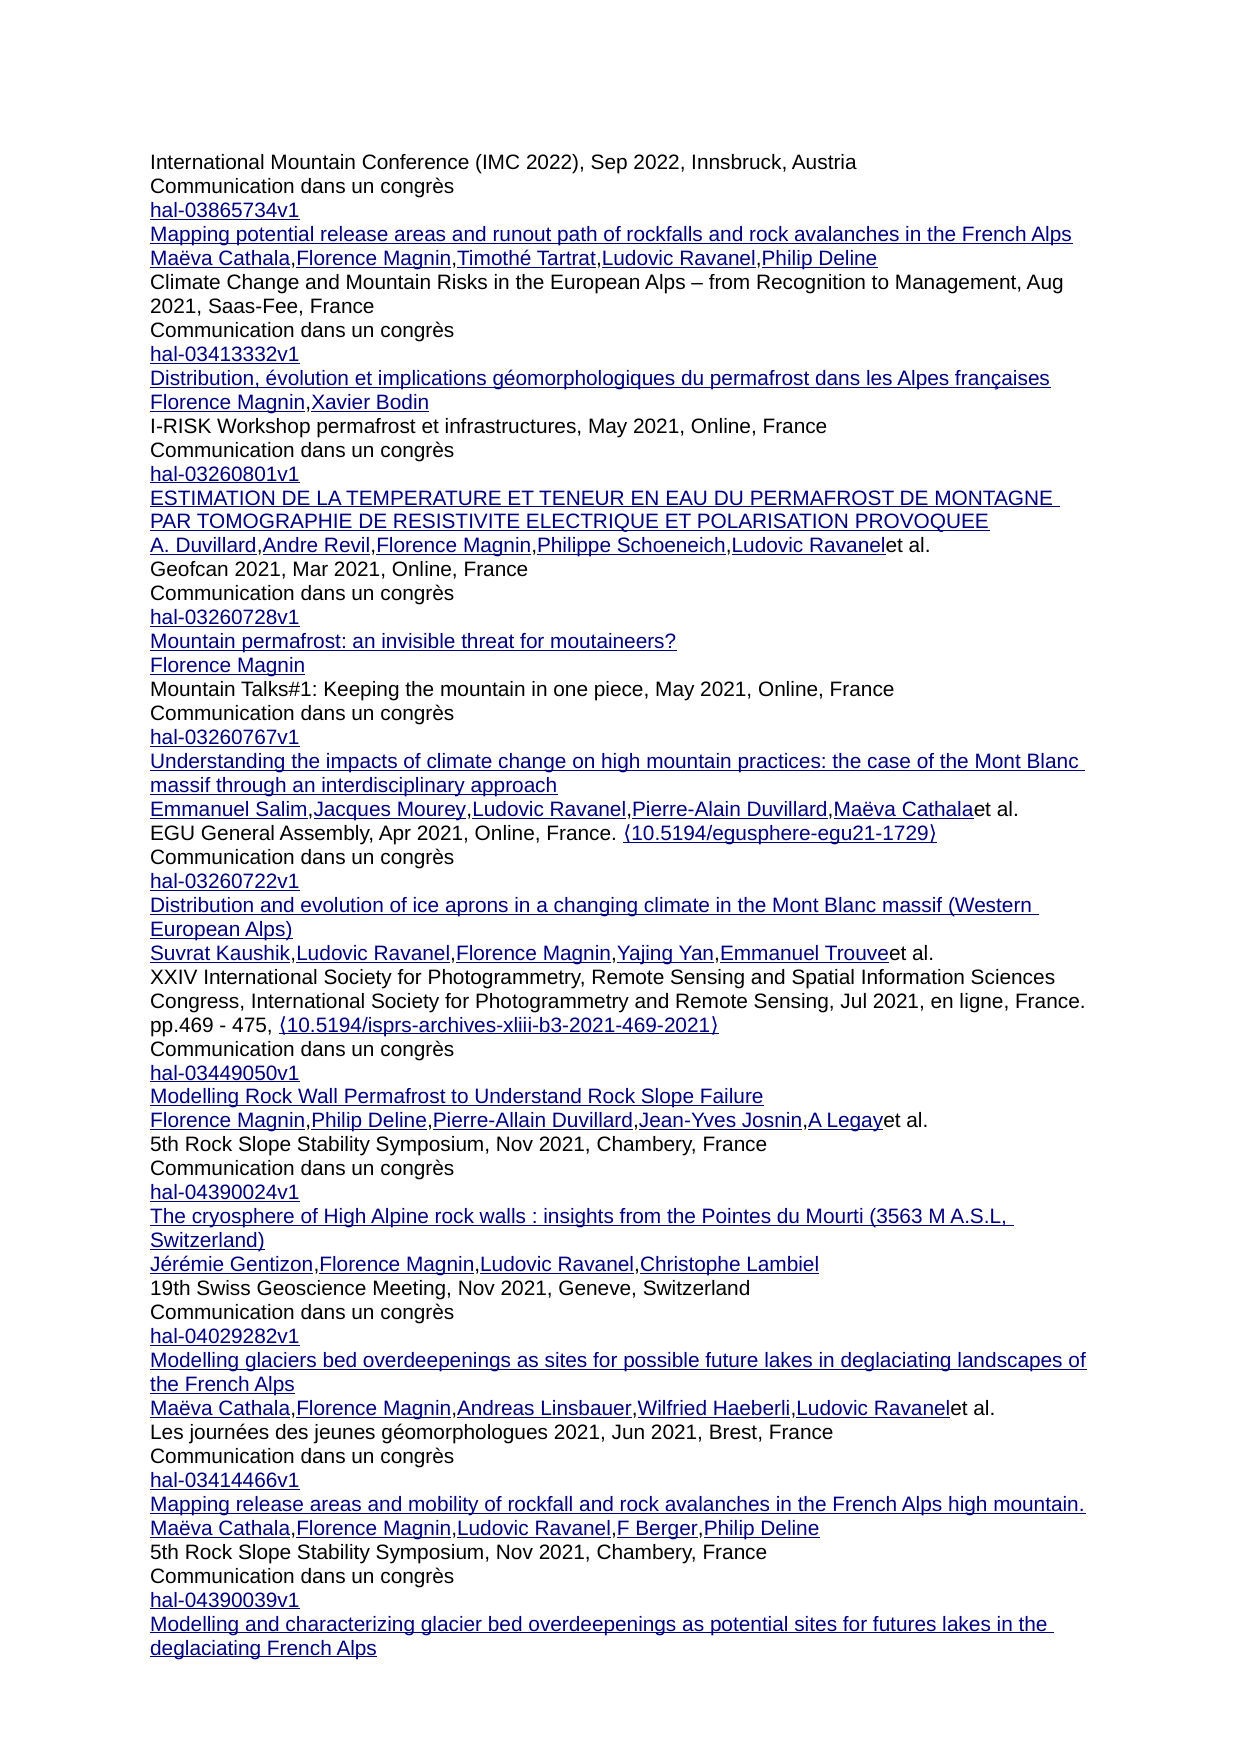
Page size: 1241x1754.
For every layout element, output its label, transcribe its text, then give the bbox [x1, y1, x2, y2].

table_cell Modelling glaciers bed overdeepenings as sites for possible future lakes in deglaciating landscapes of the French Alps Maëva Cathala,Florence Magnin,Andreas Linsbauer,Wilfried Haeberli,Ludovic Ravanelet al. Les journées des jeunes géomorphologues 2021, Jun 2021, Brest, France Communication dans un congrès hal-03414466v1 [150, 1348, 1090, 1492]
table_cell Understanding the impacts of climate change on high mountain practices: the case of the Mont Blanc massif through an interdisciplinary approach Emmanuel Salim,Jacques Mourey,Ludovic Ravanel,Pierre-Alain Duvillard,Maëva Cathalaet al. EGU General Assembly, Apr 2021, Online, France. ⟨10.5194/egusphere-egu21-1729⟩ Communication dans un congrès hal-03260722v1 [150, 749, 1090, 893]
table_cell Distribution and evolution of ice aprons in a changing climate in the Mont Blanc massif (Western European Alps) Suvrat Kaushik,Ludovic Ravanel,Florence Magnin,Yajing Yan,Emmanuel Trouveet al. XXIV International Society for Photogrammetry, Remote Sensing and Spatial Information Sciences Congress, International Society for Photogrammetry and Remote Sensing, Jul 2021, en ligne, France. pp.469 - 475, ⟨10.5194/isprs-archives-xliii-b3-2021-469-2021⟩ Communication dans un congrès hal-03449050v1 [150, 893, 1090, 1084]
table_cell ESTIMATION DE LA TEMPERATURE ET TENEUR EN EAU DU PERMAFROST DE MONTAGNE PAR TOMOGRAPHIE DE RESISTIVITE ELECTRIQUE ET POLARISATION PROVOQUEE A. Duvillard,Andre Revil,Florence Magnin,Philippe Schoeneich,Ludovic Ravanelet al. Geofcan 2021, Mar 2021, Online, France Communication dans un congrès hal-03260728v1 [150, 485, 1090, 629]
table_cell International Mountain Conference (IMC 2022), Sep 2022, Innsbruck, Austria Communication dans un congrès hal-03865734v1 [150, 150, 1090, 222]
table_cell Mapping release areas and mobility of rockfall and rock avalanches in the French Alps high mountain. Maëva Cathala,Florence Magnin,Ludovic Ravanel,F Berger,Philip Deline 5th Rock Slope Stability Symposium, Nov 2021, Chambery, France Communication dans un congrès hal-04390039v1 [150, 1492, 1090, 1611]
table_cell Mapping potential release areas and runout path of rockfalls and rock avalanches in the French Alps Maëva Cathala,Florence Magnin,Timothé Tartrat,Ludovic Ravanel,Philip Deline Climate Change and Mountain Risks in the European Alps – from Recognition to Management, Aug 2021, Saas-Fee, France Communication dans un congrès hal-03413332v1 [150, 222, 1090, 366]
table_cell Mountain permafrost: an invisible threat for moutaineers? Florence Magnin Mountain Talks#1: Keeping the mountain in one piece, May 2021, Online, France Communication dans un congrès hal-03260767v1 [150, 629, 1090, 749]
table_cell Modelling Rock Wall Permafrost to Understand Rock Slope Failure Florence Magnin,Philip Deline,Pierre-Allain Duvillard,Jean-Yves Josnin,A Legayet al. 5th Rock Slope Stability Symposium, Nov 2021, Chambery, France Communication dans un congrès hal-04390024v1 [150, 1084, 1090, 1204]
table_cell Distribution, évolution et implications géomorphologiques du permafrost dans les Alpes françaises Florence Magnin,Xavier Bodin I-RISK Workshop permafrost et infrastructures, May 2021, Online, France Communication dans un congrès hal-03260801v1 [150, 366, 1090, 485]
table_cell The cryosphere of High Alpine rock walls : insights from the Pointes du Mourti (3563 M A.S.L, Switzerland) Jérémie Gentizon,Florence Magnin,Ludovic Ravanel,Christophe Lambiel 19th Swiss Geoscience Meeting, Nov 2021, Geneve, Switzerland Communication dans un congrès hal-04029282v1 [150, 1204, 1090, 1348]
table_cell Modelling and characterizing glacier bed overdeepenings as potential sites for futures lakes in the deglaciating French Alps [150, 1611, 1090, 1659]
